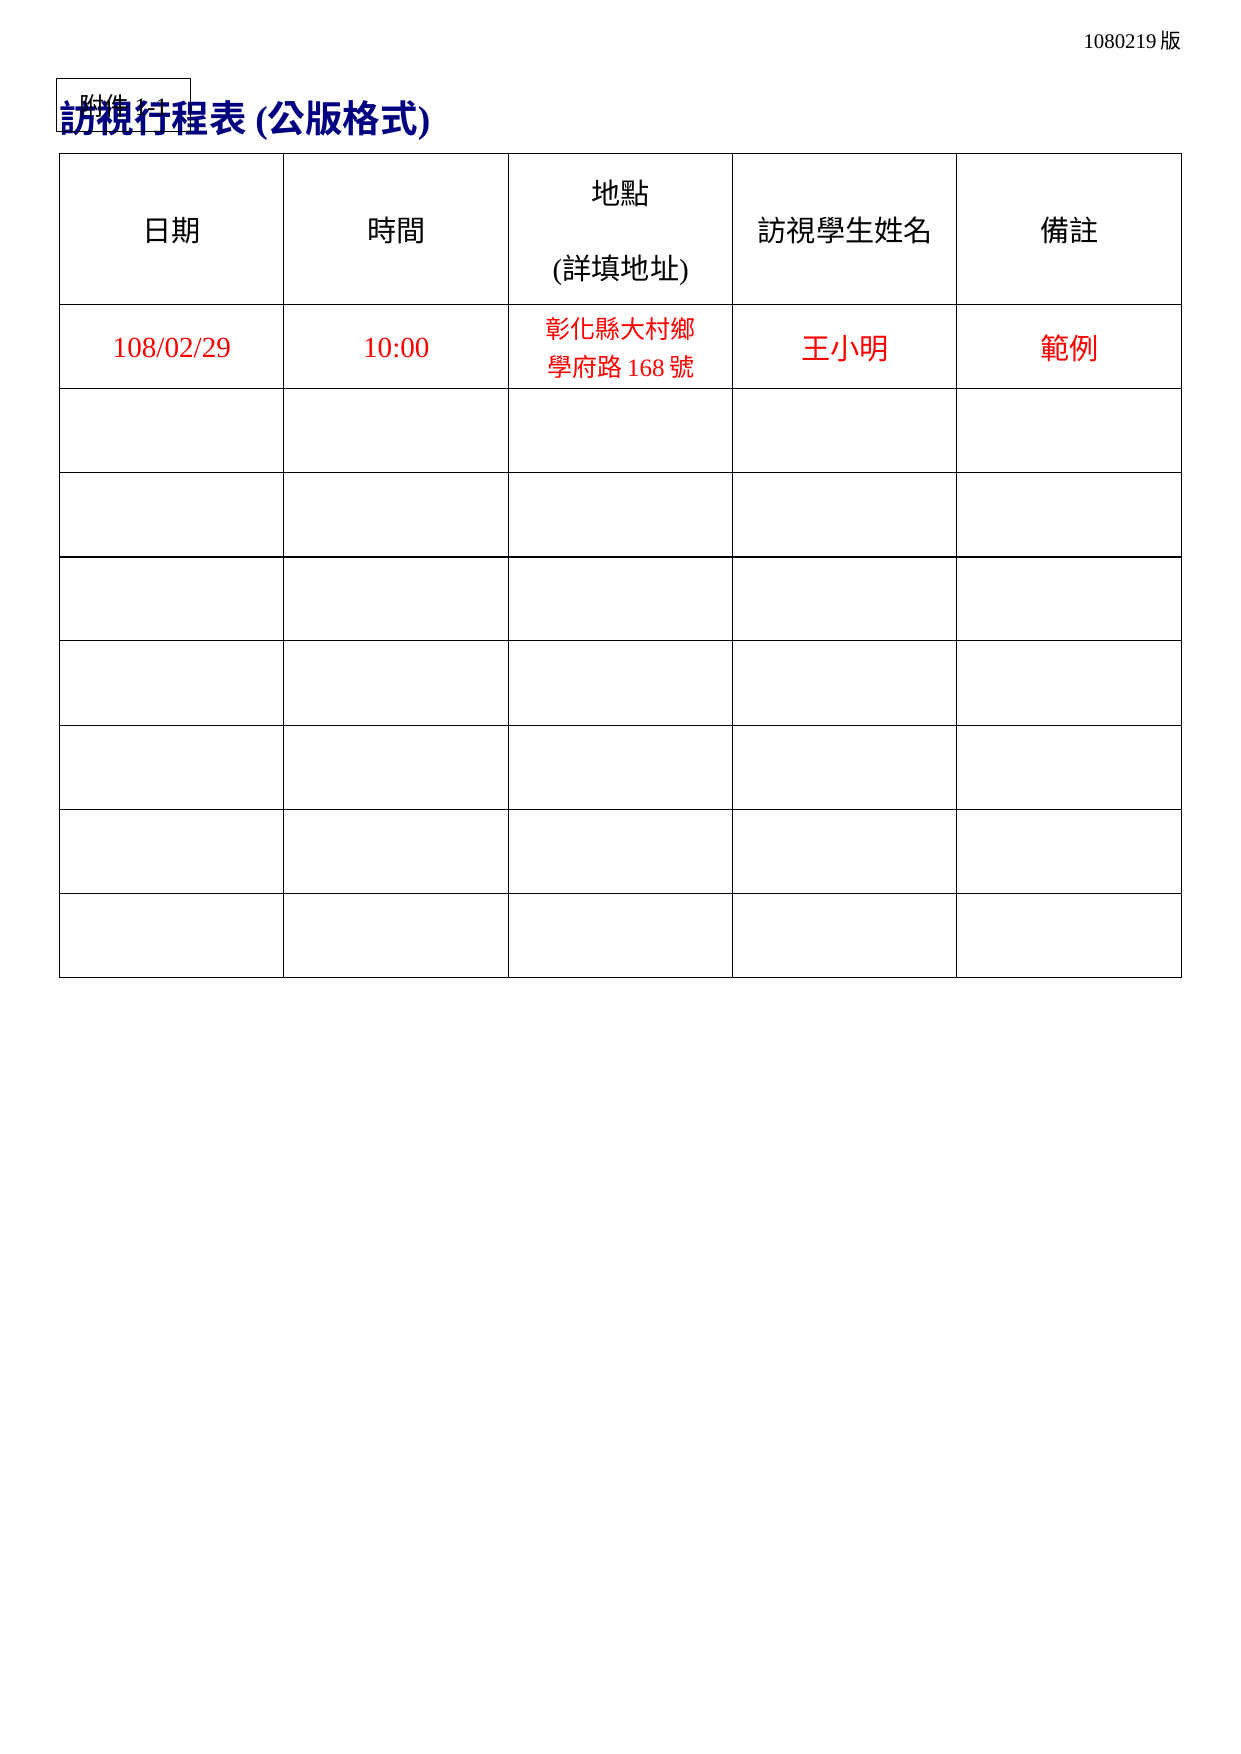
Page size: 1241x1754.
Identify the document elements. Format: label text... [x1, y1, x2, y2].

table_cell [60, 726, 283, 808]
table_cell [733, 473, 956, 556]
text 訪視行程表 (公版格式) [59, 79, 190, 131]
table_cell [284, 810, 508, 893]
table_cell [509, 641, 732, 724]
table_cell [957, 810, 1181, 893]
table_cell 10:00 [284, 305, 508, 388]
table_cell [509, 894, 732, 977]
table_cell [733, 894, 956, 977]
table_cell [957, 558, 1181, 640]
table_cell [733, 389, 956, 472]
table_cell [284, 641, 508, 724]
table_cell [733, 810, 956, 893]
table_cell [509, 558, 732, 640]
table_cell [284, 473, 508, 556]
table_cell [284, 726, 508, 808]
table_header 備註 [957, 154, 1181, 304]
table_cell [509, 473, 732, 556]
table_cell [60, 389, 283, 472]
table_cell [733, 641, 956, 724]
table_cell [284, 558, 508, 640]
table_cell 彰化縣大村鄉 學府路168號 [509, 305, 732, 388]
table_cell [957, 473, 1181, 556]
table_cell [957, 389, 1181, 472]
table_cell [60, 558, 283, 640]
table_cell [284, 894, 508, 977]
table_cell [733, 726, 956, 808]
table_cell [60, 641, 283, 724]
text 附件1-1 [71, 86, 176, 122]
table_cell [509, 726, 732, 808]
table_header 時間 [284, 154, 508, 304]
table_cell [957, 726, 1181, 808]
table_header 地點 (詳填地址) [509, 154, 732, 304]
table_cell 108/02/29 [60, 305, 283, 388]
table_cell [957, 894, 1181, 977]
table_cell [509, 810, 732, 893]
table_cell [284, 389, 508, 472]
table_cell [509, 389, 732, 472]
table_cell [60, 894, 283, 977]
table_header 訪視學生姓名 [733, 154, 956, 304]
table_cell [733, 558, 956, 640]
table_cell [60, 473, 283, 556]
table_cell [957, 641, 1181, 724]
table_cell [60, 810, 283, 893]
table_header 日期 [60, 154, 283, 304]
table_cell 範例 [957, 305, 1181, 388]
text 訪視行程表 (公版格式) [59, 78, 1181, 153]
table_cell 王小明 [733, 305, 956, 388]
